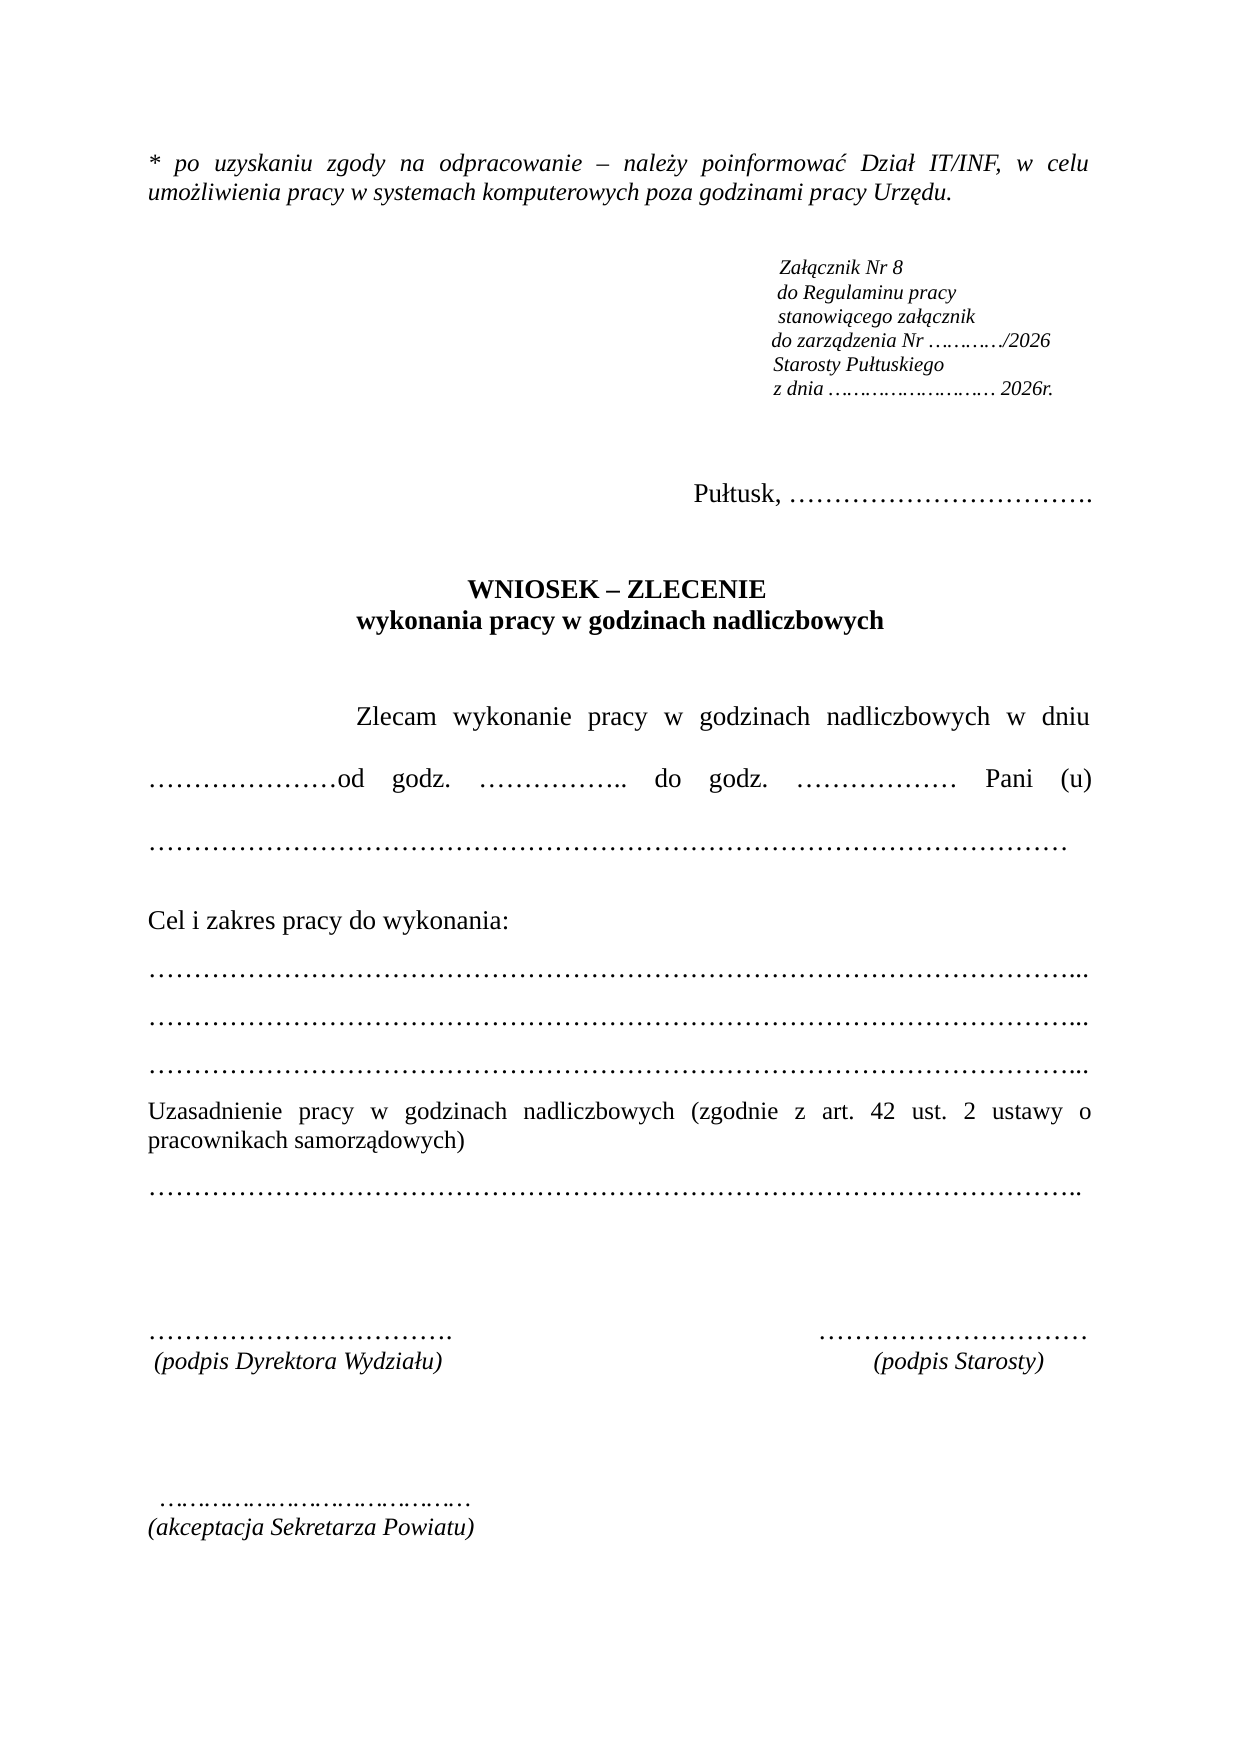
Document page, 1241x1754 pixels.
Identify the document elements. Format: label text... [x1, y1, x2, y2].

text do zarządzenia Nr …………/2026 [148, 328, 1093, 352]
text Cel i zakres pracy do wykonania: [148, 904, 1093, 935]
text * po uzyskaniu zgody na odpracowanie – należy poinformować Dział IT/INF, w celu umożliwienia pracy w systemach komputerowych poza godzinami pracy Urzędu. [148, 148, 1093, 205]
text Załącznik Nr 8 [443, 251, 1093, 280]
text do Regulaminu pracy [148, 280, 1093, 304]
text Starosty Pułtuskiego [590, 352, 1093, 376]
text (akceptacja Sekretarza Powiatu) [148, 1512, 1093, 1540]
text Zlecam wykonanie pracy w godzinach nadliczbowych w dniu …………………od godz. …………….. do godz. ……………… Pani (u) ………………………………………………………………………………………… [148, 700, 1093, 856]
text …………………………………………………………………………………………... [148, 952, 1093, 983]
text Pułtusk, ……………………………. [148, 477, 1093, 508]
text …………………………………… [148, 1483, 1093, 1511]
text …………………………………………………………………………………………... [148, 1000, 1093, 1031]
text Uzasadnienie pracy w godzinach nadliczbowych (zgodnie z art. 42 ust. 2 ustawy o pracownikach samorządowych) [148, 1096, 1093, 1153]
text WNIOSEK – ZLECENIE wykonania pracy w godzinach nadliczbowych [148, 573, 1093, 635]
text ……………………………. ………………………… (podpis Dyrektora Wydziału) (podpis Starosty) [148, 1314, 1093, 1374]
text …………………………………………………………………………………………... [148, 1048, 1093, 1079]
text z dnia ……………………… 2026r. [590, 376, 1093, 400]
text stanowiącego załącznik [148, 304, 1093, 328]
text ………………………………………………………………………………………….. [148, 1170, 1093, 1202]
